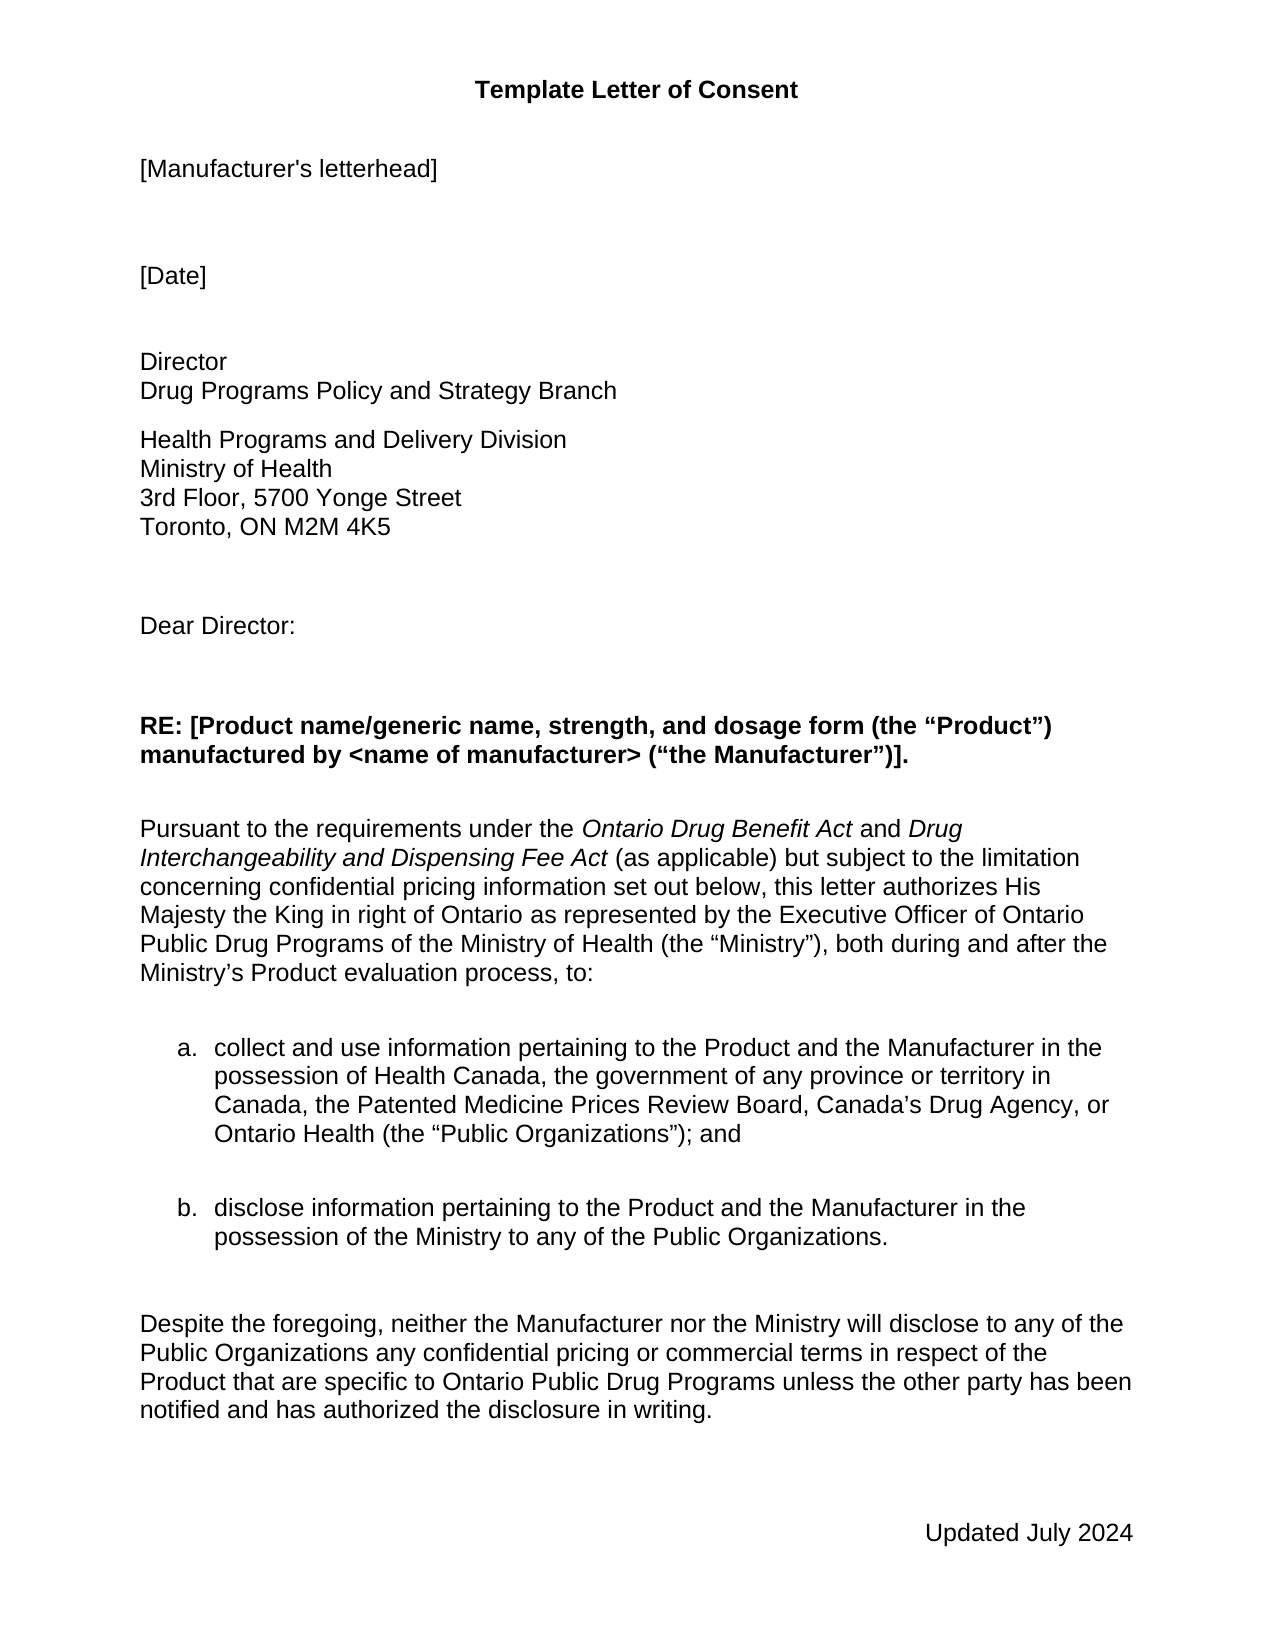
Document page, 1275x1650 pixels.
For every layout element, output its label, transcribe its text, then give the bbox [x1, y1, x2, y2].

list collect and use information pertaining to the Product and the Manufacturer in the possession of Health Canada, the government of any province or territory in Canada, the Patented Medicine Prices Review Board, Canada’s Drug Agency, or Ontario Health (the “Public Organizations”); and [177, 1032, 1133, 1147]
text Pursuant to the requirements under the Ontario Drug Benefit Act and Drug Interchangeability and Dispensing Fee Act (as applicable) but subject to the limitation concerning confidential pricing information set out below, this letter authorizes His Majesty the King in right of Ontario as represented by the Executive Officer of Ontario Public Drug Programs of the Ministry of Health (the “Ministry”), both during and after the Ministry’s Product evaluation process, to: [139, 814, 1133, 987]
subtitle RE: [Product name/generic name, strength, and dosage form (the “Product”) manufactured by <name of manufacturer> (“the Manufacturer”)]. [139, 711, 1133, 768]
list 3rd Floor, 5700 Yonge Street [139, 483, 1133, 512]
list Drug Programs Policy and Strategy Branch [139, 376, 1133, 404]
text Despite the foregoing, neither the Manufacturer nor the Ministry will disclose to any of the Public Organizations any confidential pricing or commercial terms in respect of the Product that are specific to Ontario Public Drug Programs unless the other party has been notified and has authorized the disclosure in writing. [139, 1309, 1133, 1424]
list Toronto, ON M2M 4K5 [139, 512, 1133, 540]
text Health Programs and Delivery Division [139, 425, 1133, 454]
subtitle Template Letter of Consent [139, 75, 1133, 104]
text [Manufacturer's letterhead] [139, 154, 453, 182]
list Ministry of Health [139, 454, 1133, 483]
list disclose information pertaining to the Product and the Manufacturer in the possession of the Ministry to any of the Public Organizations. [177, 1193, 1133, 1251]
text Dear Director: [139, 611, 1136, 640]
list Director [139, 347, 1133, 376]
text [Date] [139, 261, 453, 289]
